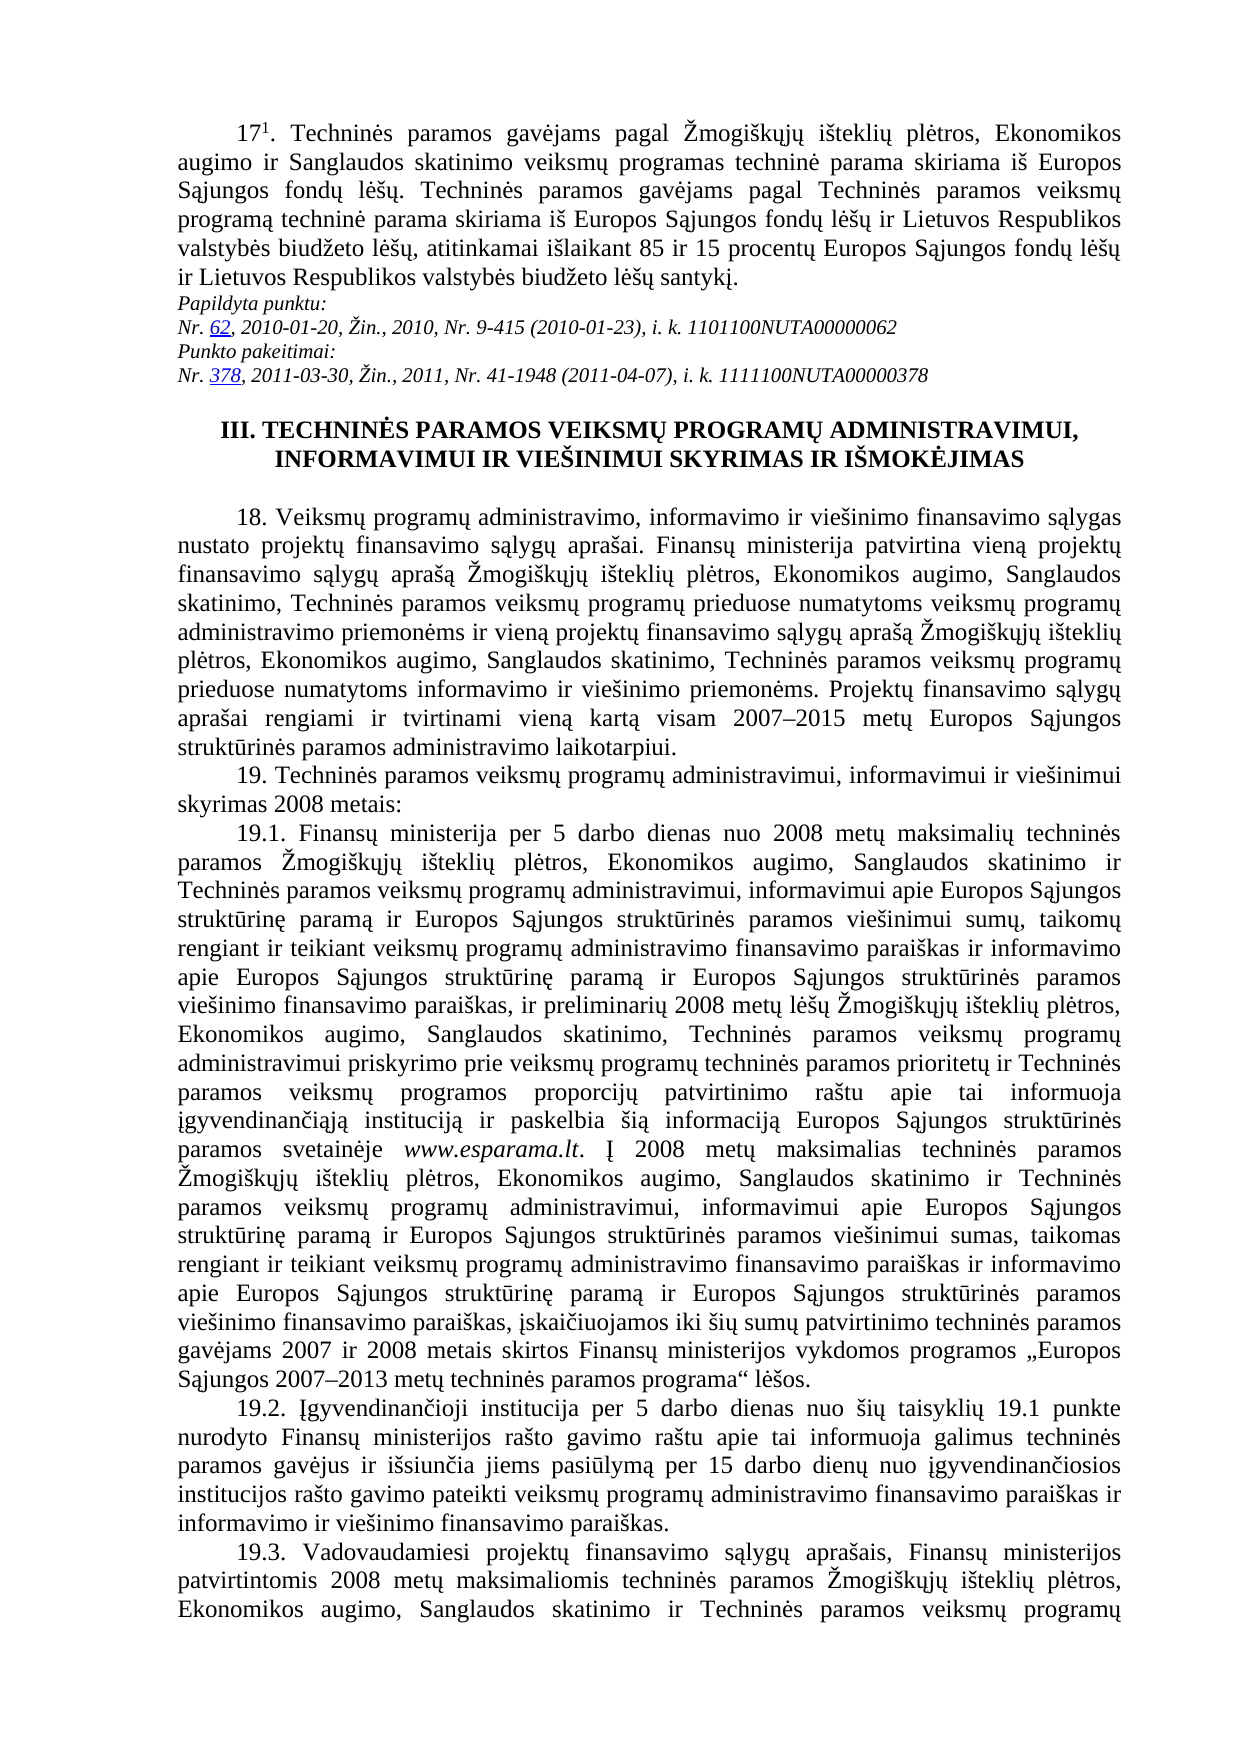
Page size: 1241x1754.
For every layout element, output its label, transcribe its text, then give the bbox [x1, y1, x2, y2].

text Nr. 62, 2010-01-20, Žin., 2010, Nr. 9-415 (2010-01-23), i. k. 1101100NUTA00000062 [177, 315, 1122, 339]
text 19.3. Vadovaudamiesi projektų finansavimo sąlygų aprašais, Finansų ministerijos patvirtintomis 2008 metų maksimaliomis techninės paramos Žmogiškųjų išteklių plėtros, Ekonomikos augimo, Sanglaudos skatinimo ir Techninės paramos veiksmų programų [177, 1537, 1122, 1623]
text 19.1. Finansų ministerija per 5 darbo dienas nuo 2008 metų maksimalių techninės paramos Žmogiškųjų išteklių plėtros, Ekonomikos augimo, Sanglaudos skatinimo ir Techninės paramos veiksmų programų administravimui, informavimui apie Europos Sąjungos struktūrinę paramą ir Europos Sąjungos struktūrinės paramos viešinimui sumų, taikomų rengiant ir teikiant veiksmų programų administravimo finansavimo paraiškas ir informavimo apie Europos Sąjungos struktūrinę paramą ir Europos Sąjungos struktūrinės paramos viešinimo finansavimo paraiškas, ir preliminarių 2008 metų lėšų Žmogiškųjų išteklių plėtros, Ekonomikos augimo, Sanglaudos skatinimo, Techninės paramos veiksmų programų administravimui priskyrimo prie veiksmų programų techninės paramos prioritetų ir Techninės paramos veiksmų programos proporcijų patvirtinimo raštu apie tai informuoja įgyvendinančiąją instituciją ir paskelbia šią informaciją Europos Sąjungos struktūrinės paramos svetainėje www.esparama.lt. Į 2008 metų maksimalias techninės paramos Žmogiškųjų išteklių plėtros, Ekonomikos augimo, Sanglaudos skatinimo ir Techninės paramos veiksmų programų administravimui, informavimui apie Europos Sąjungos struktūrinę paramą ir Europos Sąjungos struktūrinės paramos viešinimui sumas, taikomas rengiant ir teikiant veiksmų programų administravimo finansavimo paraiškas ir informavimo apie Europos Sąjungos struktūrinę paramą ir Europos Sąjungos struktūrinės paramos viešinimo finansavimo paraiškas, įskaičiuojamos iki šių sumų patvirtinimo techninės paramos gavėjams 2007 ir 2008 metais skirtos Finansų ministerijos vykdomos programos „Europos Sąjungos 2007–2013 metų techninės paramos programa“ lėšos. [177, 818, 1122, 1393]
text 18. Veiksmų programų administravimo, informavimo ir viešinimo finansavimo sąlygas nustato projektų finansavimo sąlygų aprašai. Finansų ministerija patvirtina vieną projektų finansavimo sąlygų aprašą Žmogiškųjų išteklių plėtros, Ekonomikos augimo, Sanglaudos skatinimo, Techninės paramos veiksmų programų prieduose numatytoms veiksmų programų administravimo priemonėms ir vieną projektų finansavimo sąlygų aprašą Žmogiškųjų išteklių plėtros, Ekonomikos augimo, Sanglaudos skatinimo, Techninės paramos veiksmų programų prieduose numatytoms informavimo ir viešinimo priemonėms. Projektų finansavimo sąlygų aprašai rengiami ir tvirtinami vieną kartą visam 2007–2015 metų Europos Sąjungos struktūrinės paramos administravimo laikotarpiui. [177, 502, 1122, 761]
text 19.2. Įgyvendinančioji institucija per 5 darbo dienas nuo šių taisyklių 19.1 punkte nurodyto Finansų ministerijos rašto gavimo raštu apie tai informuoja galimus techninės paramos gavėjus ir išsiunčia jiems pasiūlymą per 15 darbo dienų nuo įgyvendinančiosios institucijos rašto gavimo pateikti veiksmų programų administravimo finansavimo paraiškas ir informavimo ir viešinimo finansavimo paraiškas. [177, 1393, 1122, 1537]
text 19. Techninės paramos veiksmų programų administravimui, informavimui ir viešinimui skyrimas 2008 metais: [177, 761, 1122, 818]
text 171. Techninės paramos gavėjams pagal Žmogiškųjų išteklių plėtros, Ekonomikos augimo ir Sanglaudos skatinimo veiksmų programas techninė parama skiriama iš Europos Sąjungos fondų lėšų. Techninės paramos gavėjams pagal Techninės paramos veiksmų programą techninė parama skiriama iš Europos Sąjungos fondų lėšų ir Lietuvos Respublikos valstybės biudžeto lėšų, atitinkamai išlaikant 85 ir 15 procentų Europos Sąjungos fondų lėšų ir Lietuvos Respublikos valstybės biudžeto lėšų santykį. [177, 118, 1122, 291]
text Punkto pakeitimai: [177, 339, 1122, 363]
text Nr. 378, 2011-03-30, Žin., 2011, Nr. 41-1948 (2011-04-07), i. k. 1111100NUTA00000378 [177, 363, 1122, 387]
text Papildyta punktu: [177, 291, 1122, 315]
text III. TECHNINĖS PARAMOS VEIKSMŲ PROGRAMŲ ADMINISTRAVIMUI, INFORMAVIMUI IR VIEŠINIMUI SKYRIMAS IR IŠMOKĖJIMAS [177, 416, 1122, 473]
